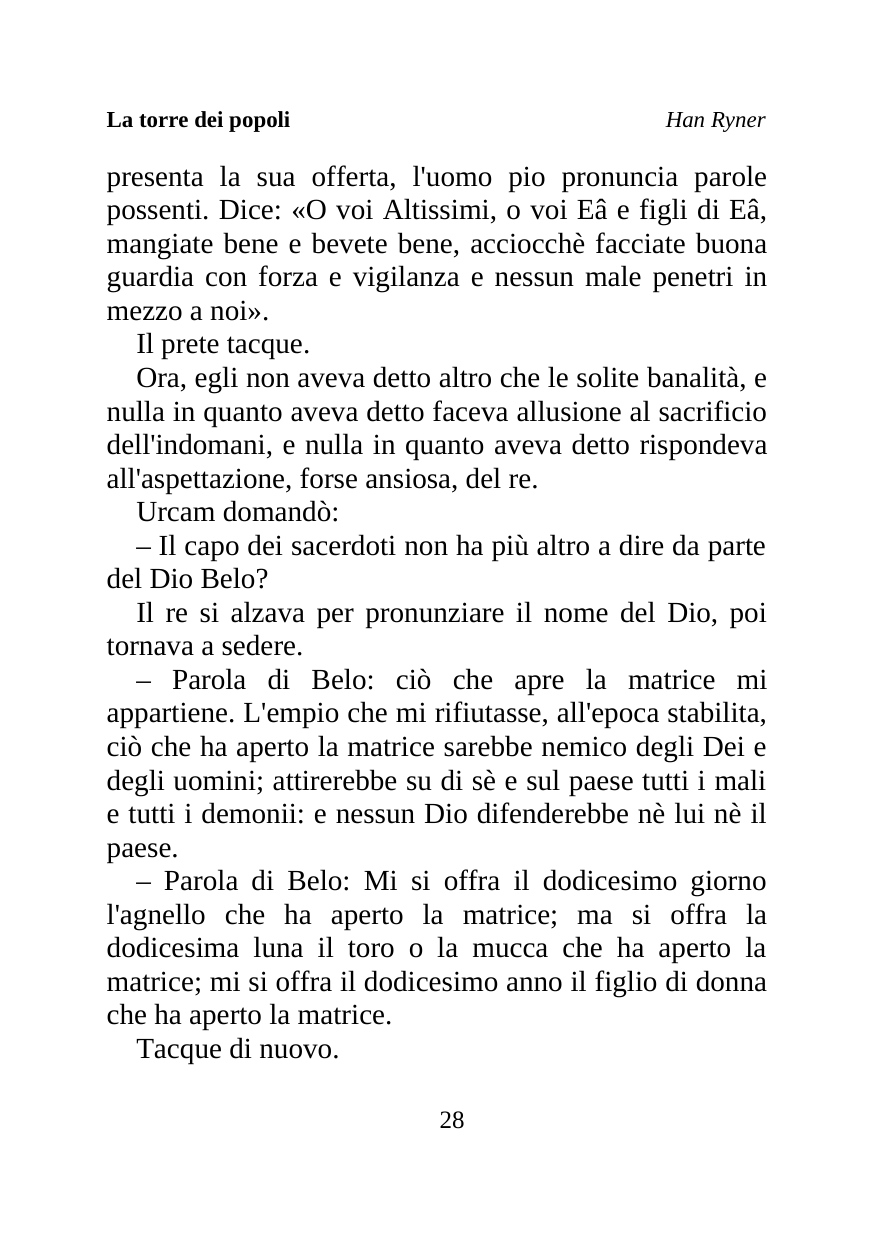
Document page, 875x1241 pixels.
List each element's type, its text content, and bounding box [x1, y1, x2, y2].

text Il re si alzava per pronunziare il nome del Dio, poi tornava a sedere. [106, 595, 768, 662]
text – Parola di Belo: ciò che apre la matrice mi appartiene. L'empio che mi rifiutasse, all'epoca stabilita, ciò che ha aperto la matrice sarebbe nemico degli Dei e degli uomini; attirerebbe su di sè e sul paese tutti i mali e tutti i demonii: e nessun Dio difenderebbe nè lui nè il paese. [106, 662, 768, 863]
text presenta la sua offerta, l'uomo pio pronuncia parole possenti. Dice: «O voi Altissimi, o voi Eâ e figli di Eâ, mangiate bene e bevete bene, acciocchè facciate buona guardia con forza e vigilanza e nessun male penetri in mezzo a noi». [106, 159, 768, 327]
text Tacque di nuovo. [106, 1031, 768, 1064]
text Il prete tacque. [106, 327, 768, 360]
text Urcam domandò: [106, 494, 768, 528]
text – Il capo dei sacerdoti non ha più altro a dire da parte del Dio Belo? [106, 528, 768, 595]
text Ora, egli non aveva detto altro che le solite banalità, e nulla in quanto aveva detto faceva allusione al sacrificio dell'indomani, e nulla in quanto aveva detto rispondeva all'aspettazione, forse ansiosa, del re. [106, 360, 768, 494]
text – Parola di Belo: Mi si offra il dodicesimo giorno l'agnello che ha aperto la matrice; ma si offra la dodicesima luna il toro o la mucca che ha aperto la matrice; mi si offra il dodicesimo anno il figlio di donna che ha aperto la matrice. [106, 863, 768, 1031]
